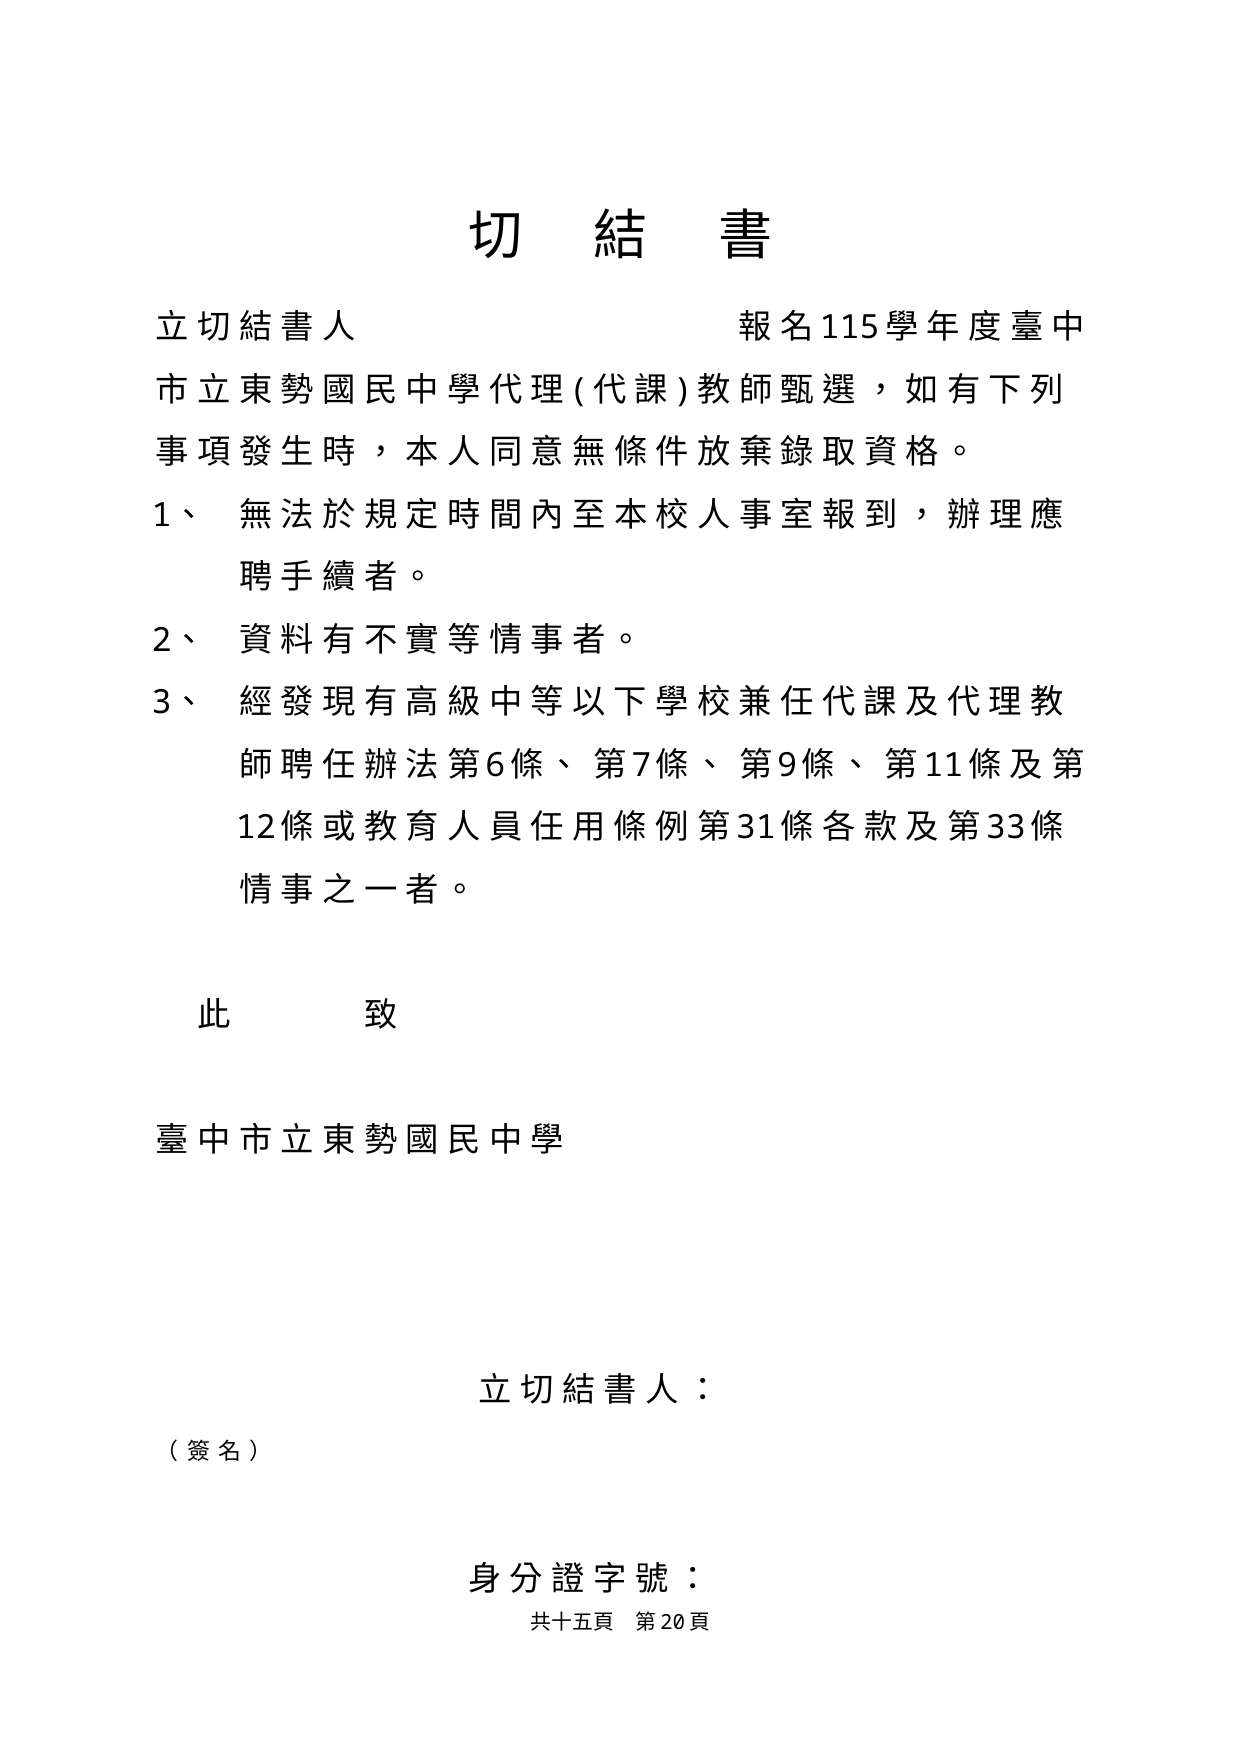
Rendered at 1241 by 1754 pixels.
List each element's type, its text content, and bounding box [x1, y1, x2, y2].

list 經發現有高級中等以下學校兼任代課及代理教師聘任辦法第6條、第7條、第9條、第11條及第12條或教育人員任用條例第31條各款及第33條情事之一者。 [151, 658, 1089, 908]
text 切 結 書 [151, 158, 1089, 283]
text 此 致 [151, 970, 1089, 1033]
text 立切結書人 報名115學年度臺中市立東勢國民中學代理(代課)教師甄選，如有下列事項發生時，本人同意無條件放棄錄取資格。 [151, 283, 1089, 470]
text 臺中市立東勢國民中學 [151, 1095, 1089, 1158]
list 無法於規定時間內至本校人事室報到，辦理應聘手續者。 [151, 470, 1089, 595]
text 立切結書人： （簽名） [151, 1345, 1089, 1470]
list 資料有不實等情事者。 [151, 595, 1089, 658]
text 身分證字號： [151, 1533, 1089, 1595]
